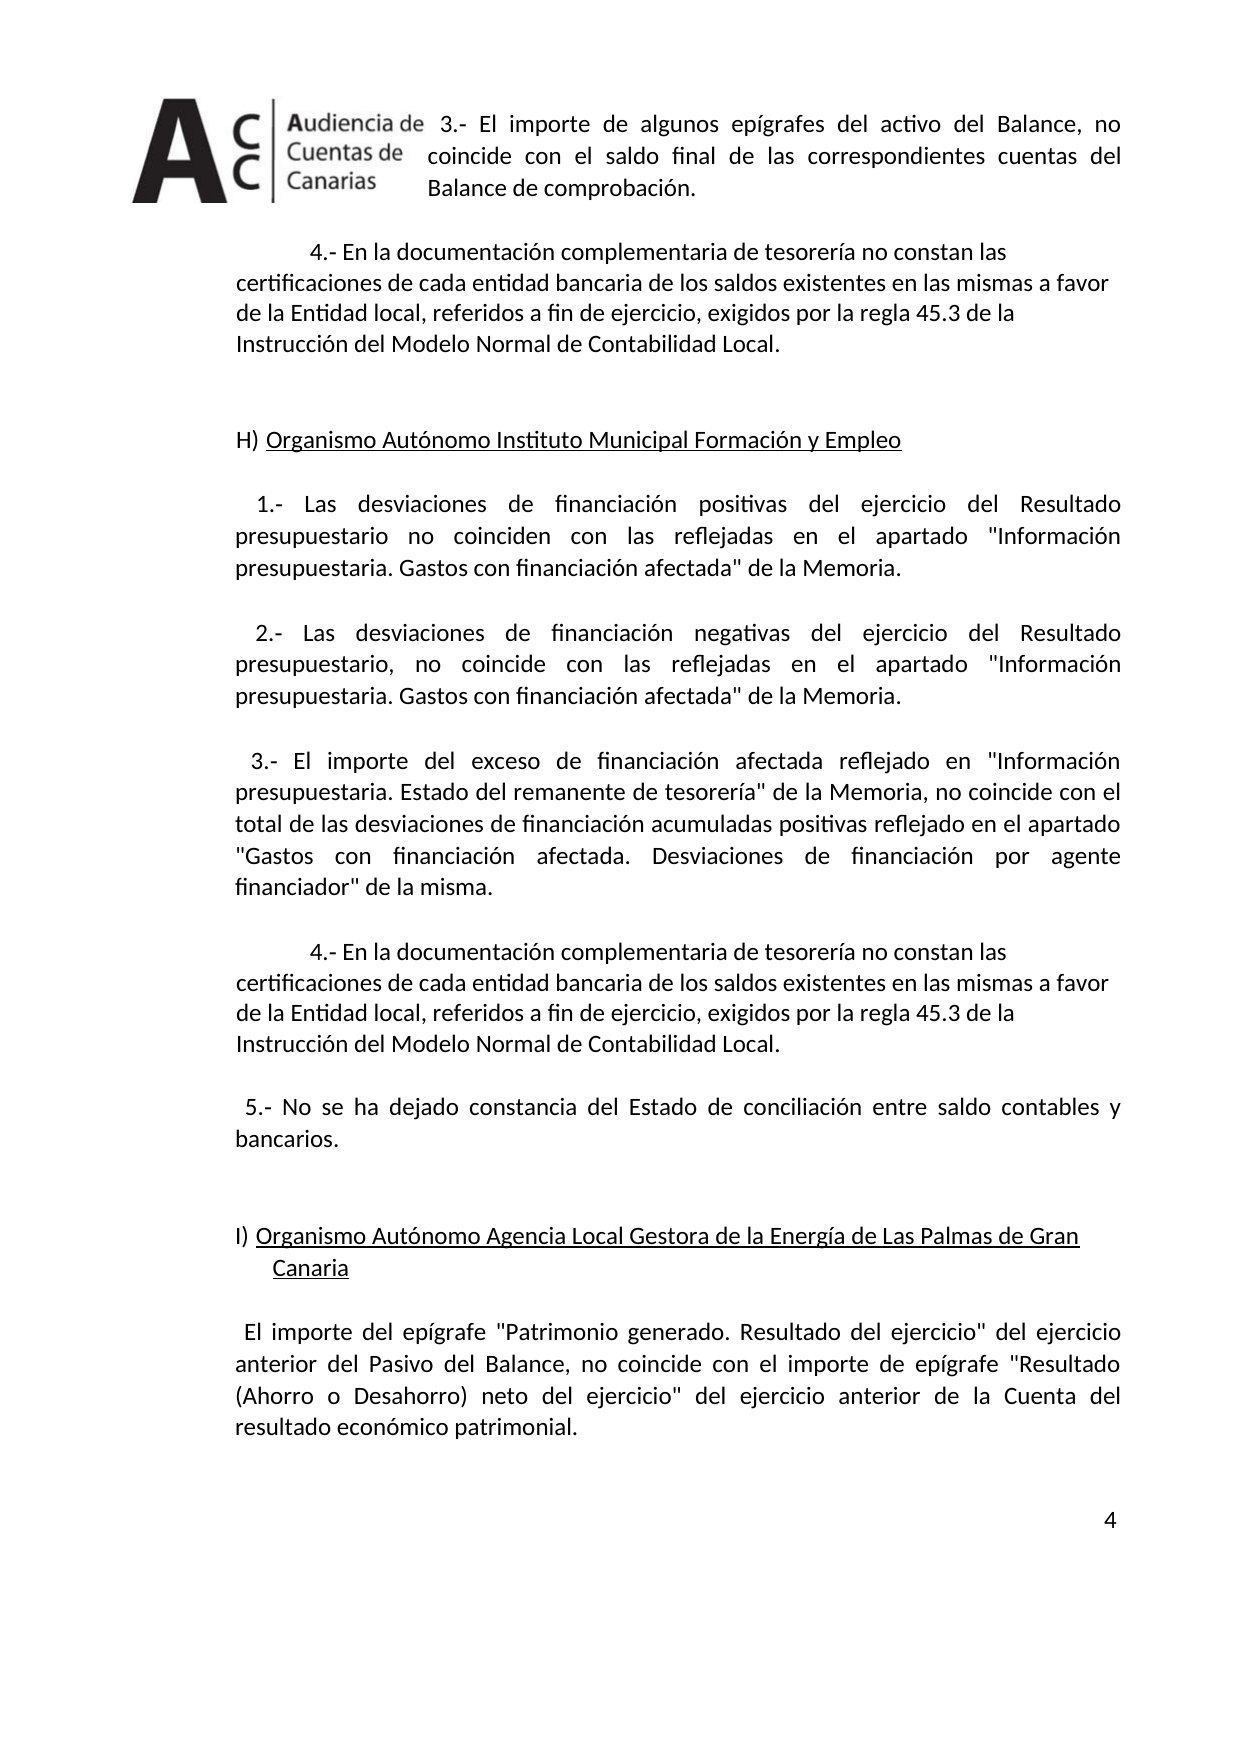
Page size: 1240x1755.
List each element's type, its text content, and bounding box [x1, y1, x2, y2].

text 1.‐ Las desviaciones de financiación positivas del ejercicio del Resultado presupuestario no coinciden con las reflejadas en el apartado "Información presupuestaria. Gastos con financiación afectada" de la Memoria. [235, 489, 1122, 582]
text 3.‐ El importe de algunos epígrafes del activo del Balance, no coincide con el saldo final de las correspondientes cuentas del Balance de comprobación. [428, 108, 1122, 202]
text 4.‐ En la documentación complementaria de tesorería no constan las certificaciones de cada entidad bancaria de los saldos existentes en las mismas a favor de la Entidad local, referidos a fin de ejercicio, exigidos por la regla 45.3 de la Instrucción del Modelo Normal de Contabilidad Local. [235, 936, 1124, 1058]
text 4.‐ En la documentación complementaria de tesorería no constan las certificaciones de cada entidad bancaria de los saldos existentes en las mismas a favor de la Entidad local, referidos a fin de ejercicio, exigidos por la regla 45.3 de la Instrucción del Modelo Normal de Contabilidad Local. [235, 237, 1124, 359]
subtitle H) Organismo Autónomo Instituto Municipal Formación y Empleo [236, 424, 1122, 454]
text 2.‐ Las desviaciones de financiación negativas del ejercicio del Resultado presupuestario, no coincide con las reflejadas en el apartado "Información presupuestaria. Gastos con financiación afectada" de la Memoria. [235, 617, 1122, 711]
subtitle I) Organismo Autónomo Agencia Local Gestora de la Energía de Las Palmas de Gran Canaria [235, 1220, 1122, 1282]
text 5.‐ No se ha dejado constancia del Estado de conciliación entre saldo contables y bancarios. [235, 1091, 1122, 1153]
text El importe del epígrafe "Patrimonio generado. Resultado del ejercicio" del ejercicio anterior del Pasivo del Balance, no coincide con el importe de epígrafe "Resultado (Ahorro o Desahorro) neto del ejercicio" del ejercicio anterior de la Cuenta del resultado económico patrimonial. [235, 1317, 1122, 1442]
text 3.‐ El importe del exceso de financiación afectada reflejado en "Información presupuestaria. Estado del remanente de tesorería" de la Memoria, no coincide con el total de las desviaciones de financiación acumuladas positivas reflejado en el apartado "Gastos con financiación afectada. Desviaciones de financiación por agente financiador" de la misma. [235, 745, 1122, 902]
